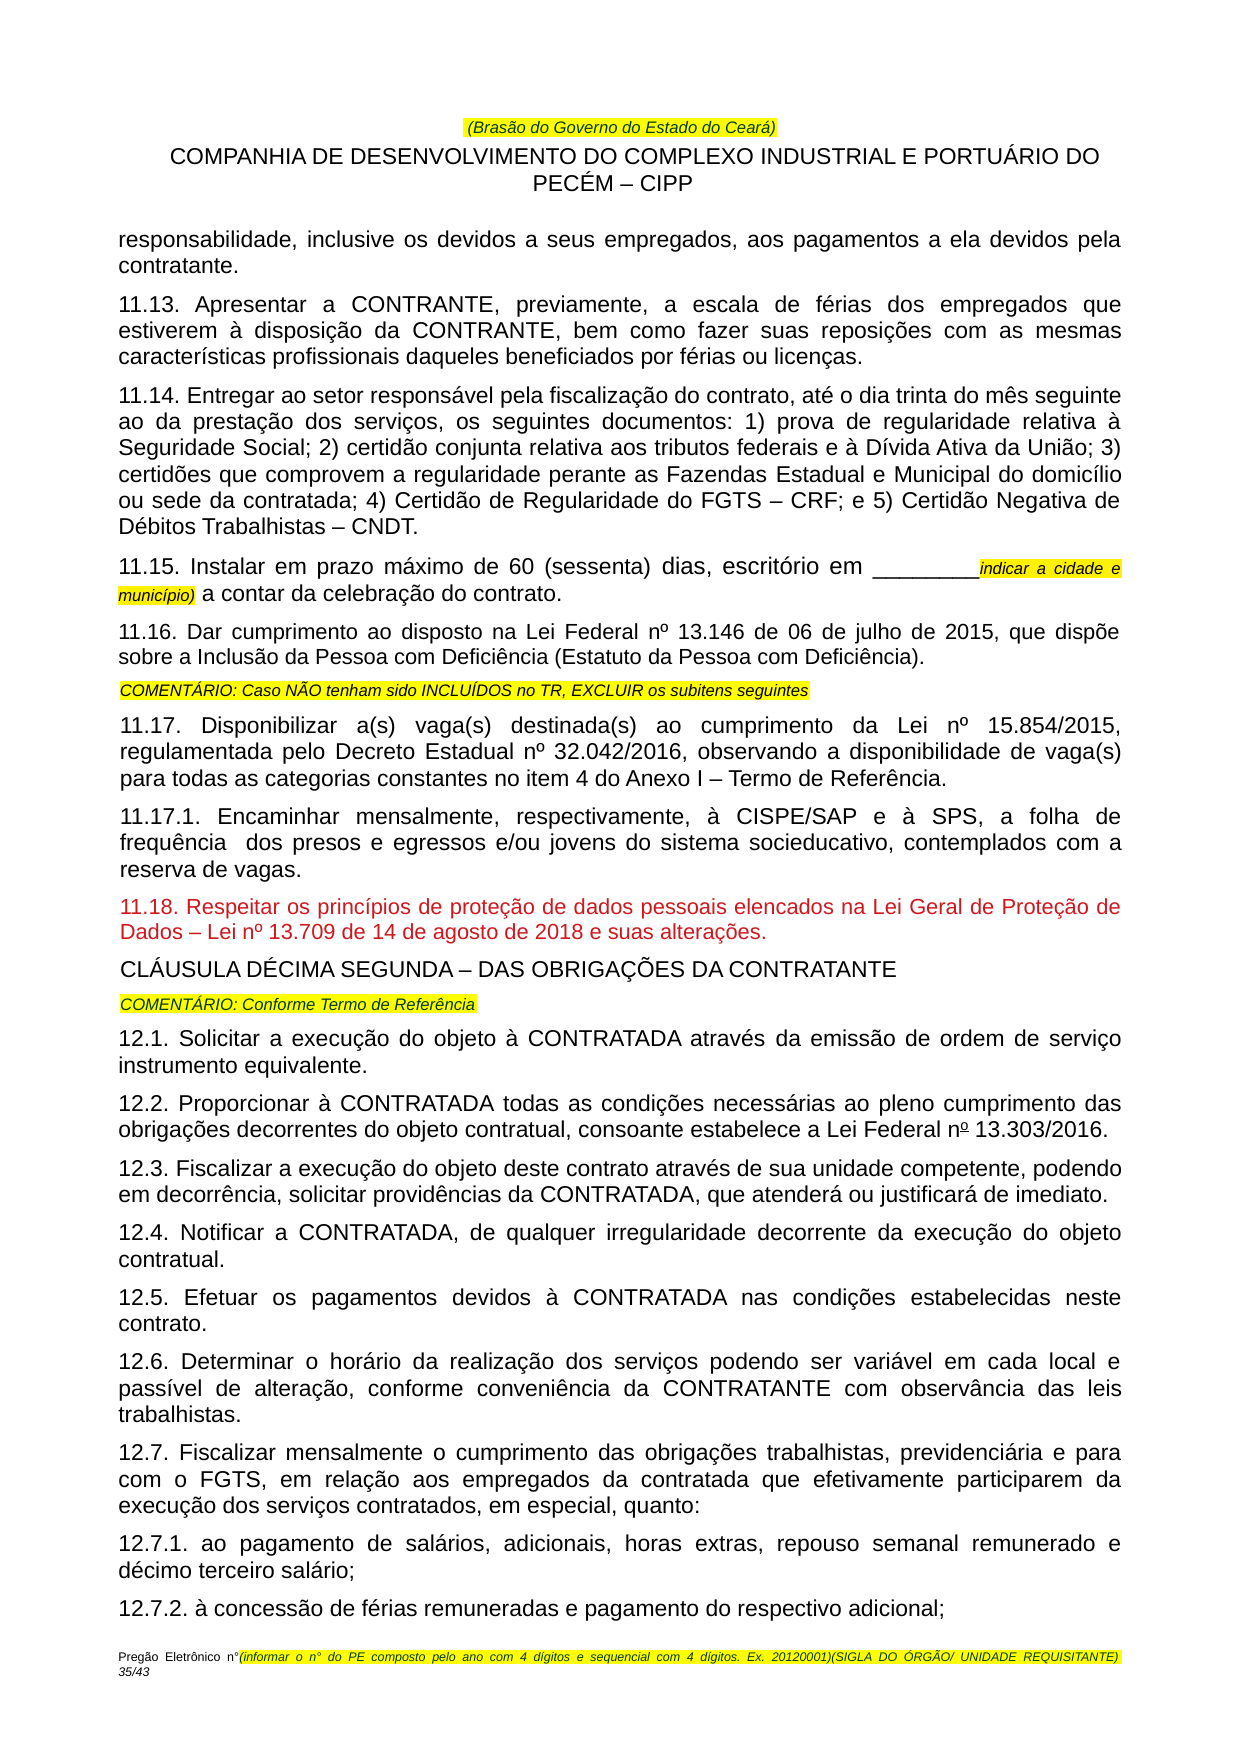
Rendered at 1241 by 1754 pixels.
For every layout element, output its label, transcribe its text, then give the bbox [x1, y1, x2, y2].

text 12.7.2. à concessão de férias remuneradas e pagamento do respectivo adicional; [118, 1595, 1122, 1621]
text 12.4. Notificar a CONTRATADA, de qualquer irregularidade decorrente da execução do objeto contratual. [118, 1219, 1122, 1272]
text CLÁUSULA DÉCIMA SEGUNDA – DAS OBRIGAÇÕES DA CONTRATANTE [120, 956, 1122, 982]
text 12.3. Fiscalizar a execução do objeto deste contrato através de sua unidade competente, podendo em decorrência, solicitar providências da CONTRATADA, que atenderá ou justificará de imediato. [118, 1154, 1122, 1207]
text 11.16. Dar cumprimento ao disposto na Lei Federal nº 13.146 de 06 de julho de 2015, que dispõe sobre a Inclusão da Pessoa com Deficiência (Estatuto da Pessoa com Deficiência). [118, 619, 1122, 669]
text 11.17.1. Encaminhar mensalmente, respectivamente, à CISPE/SAP e à SPS, a folha de frequência dos presos e egressos e/ou jovens do sistema socieducativo, contemplados com a reserva de vagas. [119, 803, 1122, 882]
text 12.7. Fiscalizar mensalmente o cumprimento das obrigações trabalhistas, previdenciária e para com o FGTS, em relação aos empregados da contratada que efetivamente participarem da execução dos serviços contratados, em especial, quanto: [118, 1439, 1122, 1518]
text 12.1. Solicitar a execução do objeto à CONTRATADA através da emissão de ordem de serviço instrumento equivalente. [118, 1025, 1122, 1078]
text COMENTÁRIO: Caso NÃO tenham sido INCLUÍDOS no TR, EXCLUIR os subitens seguintes [119, 681, 1122, 700]
text 12.5. Efetuar os pagamentos devidos à CONTRATADA nas condições estabelecidas neste contrato. [118, 1284, 1122, 1336]
text 11.14. Entregar ao setor responsável pela fiscalização do contrato, até o dia trinta do mês seguinte ao da prestação dos serviços, os seguintes documentos: 1) prova de regularidade relativa à Seguridade Social; 2) certidão conjunta relativa aos tributos federais e à Dívida Ativa da União; 3) certidões que comprovem a regularidade perante as Fazendas Estadual e Municipal do domicílio ou sede da contratada; 4) Certidão de Regularidade do FGTS – CRF; e 5) Certidão Negativa de Débitos Trabalhistas – CNDT. [118, 382, 1122, 540]
text 11.15. Instalar em prazo máximo de 60 (sessenta) dias, escritório em ________indicar a cidade e município) a contar da celebração do contrato. [118, 552, 1122, 607]
text 12.2. Proporcionar à CONTRATADA todas as condições necessárias ao pleno cumprimento das obrigações decorrentes do objeto contratual, consoante estabelece a Lei Federal no 13.303/2016. [118, 1090, 1122, 1143]
text 12.6. Determinar o horário da realização dos serviços podendo ser variável em cada local e passível de alteração, conforme conveniência da CONTRATANTE com observância das leis trabalhistas. [118, 1348, 1122, 1427]
text 12.7.1. ao pagamento de salários, adicionais, horas extras, repouso semanal remunerado e décimo terceiro salário; [118, 1530, 1122, 1583]
text responsabilidade, inclusive os devidos a seus empregados, aos pagamentos a ela devidos pela contratante. [118, 226, 1122, 279]
text 11.18. Respeitar os princípios de proteção de dados pessoais elencados na Lei Geral de Proteção de Dados – Lei nº 13.709 de 14 de agosto de 2018 e suas alterações. [119, 894, 1122, 944]
text 11.17. Disponibilizar a(s) vaga(s) destinada(s) ao cumprimento da Lei nº 15.854/2015, regulamentada pelo Decreto Estadual nº 32.042/2016, observando a disponibilidade de vaga(s) para todas as categorias constantes no item 4 do Anexo I – Termo de Referência. [119, 712, 1122, 791]
text 11.13. Apresentar a CONTRANTE, previamente, a escala de férias dos empregados que estiverem à disposição da CONTRANTE, bem como fazer suas reposições com as mesmas características profissionais daqueles beneficiados por férias ou licenças. [118, 291, 1122, 370]
text COMENTÁRIO: Conforme Termo de Referência [120, 994, 1122, 1013]
